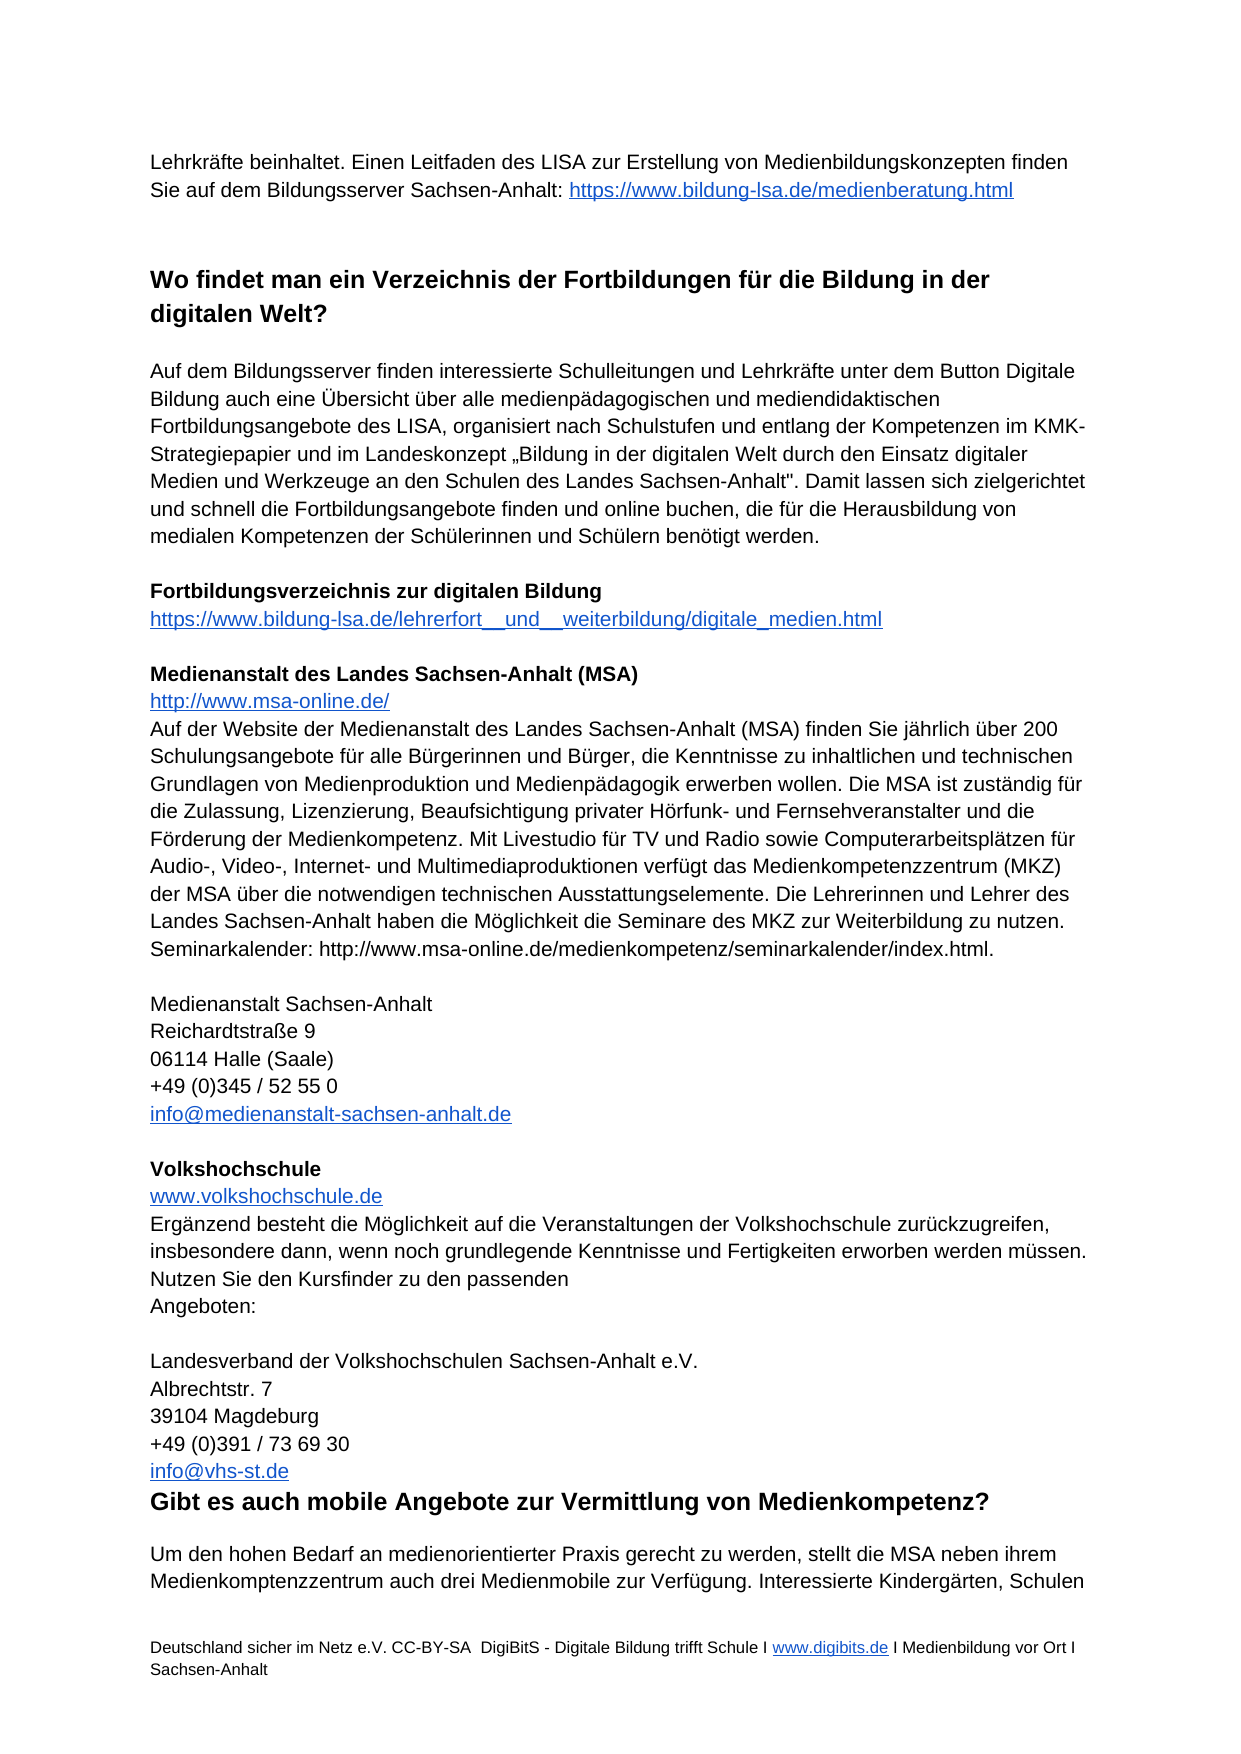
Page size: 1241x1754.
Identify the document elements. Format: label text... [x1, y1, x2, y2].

text https://www.bildung-lsa.de/lehrerfort__und__weiterbildung/digitale_medien.html [150, 607, 1090, 631]
text Lehrkräfte beinhaltet. Einen Leitfaden des LISA zur Erstellung von Medienbildungskonzepten finden Sie auf dem Bildungsserver Sachsen-Anhalt: https://www.bildung-lsa.de/medienberatung.html [150, 150, 1090, 201]
text Auf dem Bildungsserver finden interessierte Schulleitungen und Lehrkräfte unter dem Button Digitale Bildung auch eine Übersicht über alle medienpädagogischen und mediendidaktischen Fortbildungsangebote des LISA, organisiert nach Schulstufen und entlang der Kompetenzen im KMK-Strategiepapier und im Landeskonzept „Bildung in der digitalen Welt durch den Einsatz digitaler Medien und Werkzeuge an den Schulen des Landes Sachsen-Anhalt". Damit lassen sich zielgerichtet und schnell die Fortbildungsangebote finden und online buchen, die für die Herausbildung von medialen Kompetenzen der Schülerinnen und Schülern benötigt werden. [150, 359, 1090, 548]
text www.volkshochschule.de [150, 1184, 1090, 1208]
text info@medienanstalt-sachsen-anhalt.de [150, 1102, 1090, 1126]
text 39104 Magdeburg [150, 1404, 1090, 1428]
text Ergänzend besteht die Möglichkeit auf die Veranstaltungen der Volkshochschule zurückzugreifen, insbesondere dann, wenn noch grundlegende Kenntnisse und Fertigkeiten erworben werden müssen. Nutzen Sie den Kursfinder zu den passenden [150, 1212, 1090, 1291]
text Volkshochschule [150, 1157, 1090, 1181]
text Medienanstalt Sachsen-Anhalt [150, 992, 1090, 1016]
text digitalen Welt? [150, 298, 1090, 327]
text +49 (0)391 / 73 69 30 [150, 1432, 1090, 1456]
text +49 (0)345 / 52 55 0 [150, 1074, 1090, 1098]
text Wo findet man ein Verzeichnis der Fortbildungen für die Bildung in der [150, 266, 1090, 294]
text 06114 Halle (Saale) [150, 1047, 1090, 1071]
text Reichardtstraße 9 [150, 1019, 1090, 1043]
text Albrechtstr. 7 [150, 1377, 1090, 1401]
text Fortbildungsverzeichnis zur digitalen Bildung [150, 579, 1090, 603]
text Landesverband der Volkshochschulen Sachsen-Anhalt e.V. [150, 1349, 1090, 1373]
text Um den hohen Bedarf an medienorientierter Praxis gerecht zu werden, stellt die MSA neben ihrem Medienkomptenzzentrum auch drei Medienmobile zur Verfügung. Interessierte Kindergärten, Schulen [150, 1542, 1090, 1593]
text Gibt es auch mobile Angebote zur Vermittlung von Medienkompetenz? [150, 1487, 1090, 1515]
text Auf der Website der Medienanstalt des Landes Sachsen-Anhalt (MSA) finden Sie jährlich über 200 Schulungsangebote für alle Bürgerinnen und Bürger, die Kenntnisse zu inhaltlichen und technischen Grundlagen von Medienproduktion und Medienpädagogik erwerben wollen. Die MSA ist zuständig für die Zulassung, Lizenzierung, Beaufsichtigung privater Hörfunk- und Fernsehveranstalter und die Förderung der Medienkompetenz. Mit Livestudio für TV und Radio sowie Computerarbeitsplätzen für Audio-, Video-, Internet- und Multimediaproduktionen verfügt das Medienkompetenzzentrum (MKZ) der MSA über die notwendigen technischen Ausstattungselemente. Die Lehrerinnen und Lehrer des Landes Sachsen-Anhalt haben die Möglichkeit die Seminare des MKZ zur Weiterbildung zu nutzen. Seminarkalender: http://www.msa-online.de/medienkompetenz/seminarkalender/index.html. [150, 717, 1090, 961]
text http://www.msa-online.de/ [150, 689, 1090, 713]
text info@vhs-st.de [150, 1459, 1090, 1483]
text Medienanstalt des Landes Sachsen-Anhalt (MSA) [150, 662, 1090, 686]
text Angeboten: [150, 1294, 1090, 1318]
